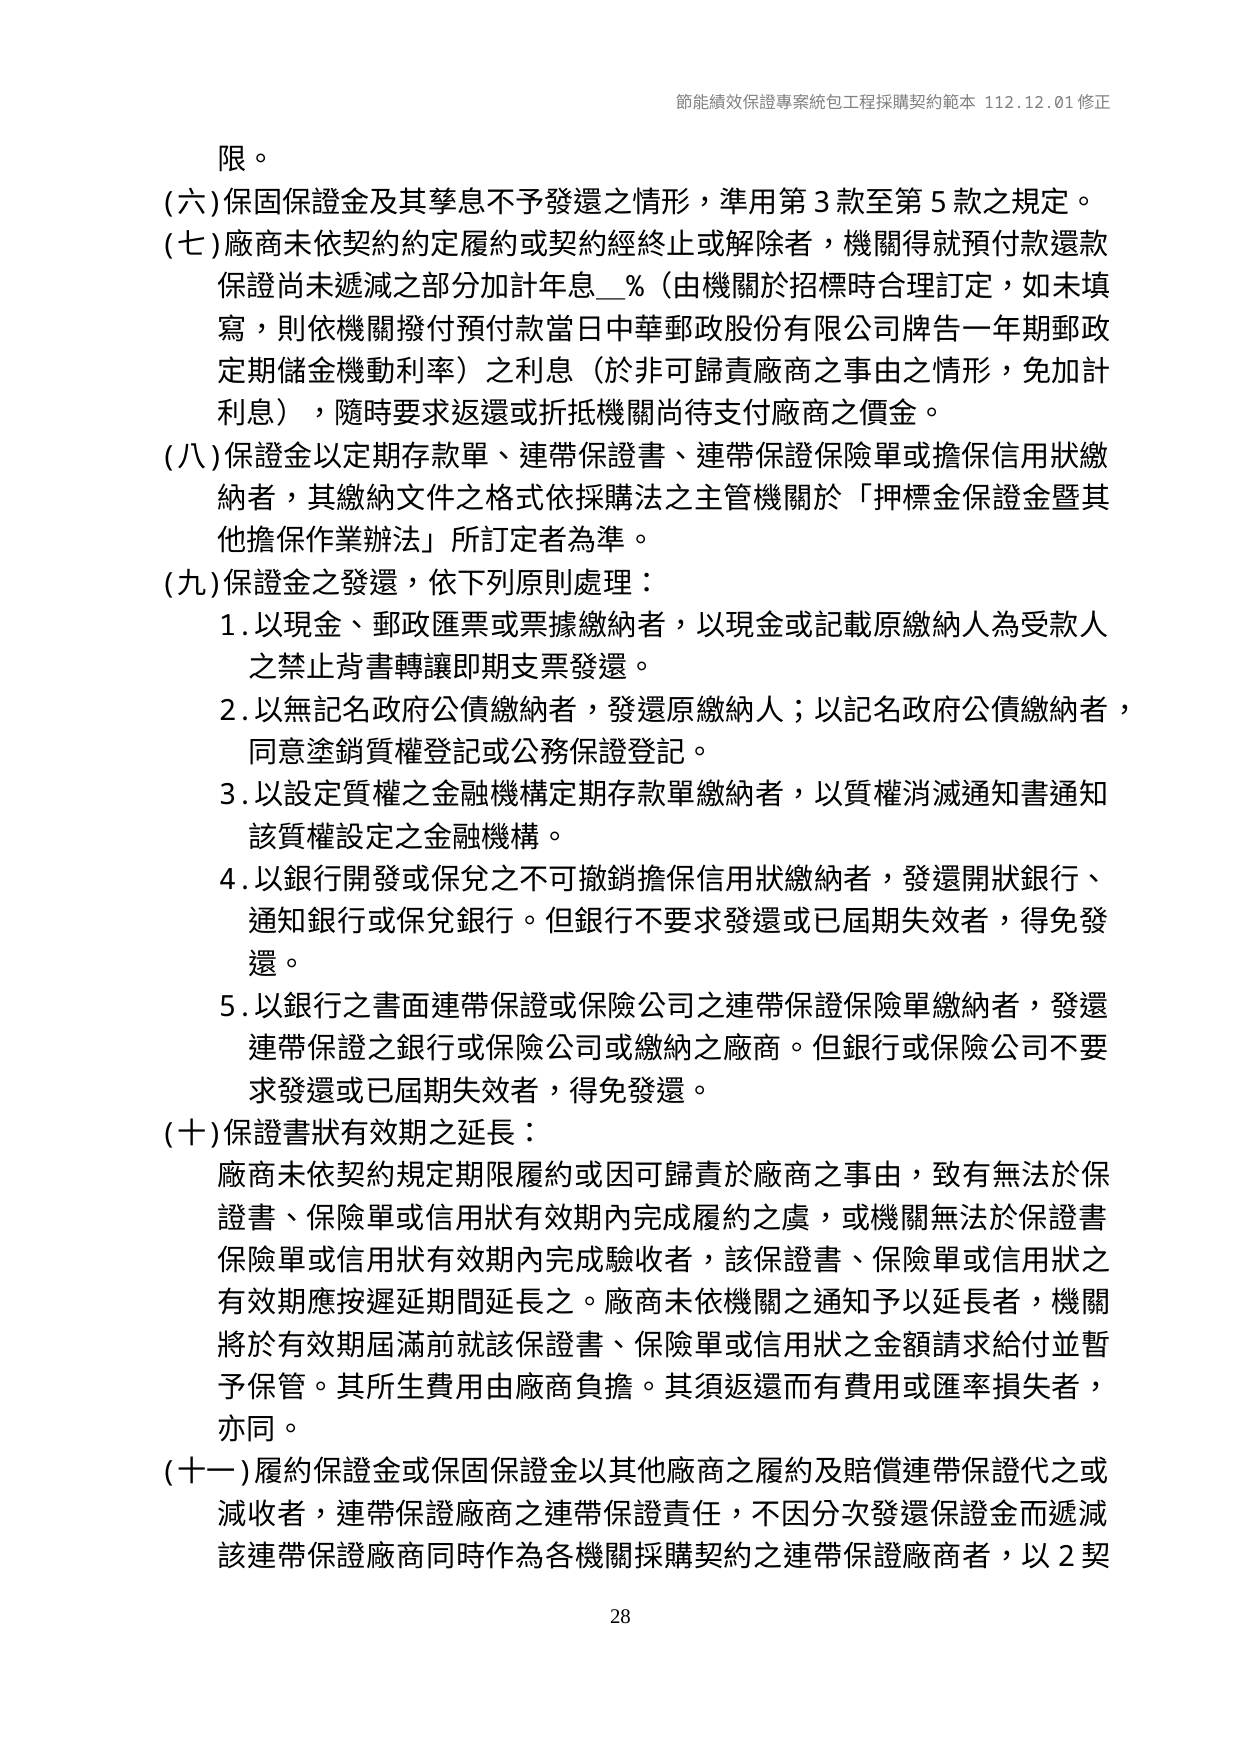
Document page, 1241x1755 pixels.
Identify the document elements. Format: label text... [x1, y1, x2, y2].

text (八)保證金以定期存款單、連帶保證書、連帶保證保險單或擔保信用狀繳納者，其繳納文件之格式依採購法之主管機關於「押標金保證金暨其他擔保作業辦法」所訂定者為準。 [159, 432, 1110, 559]
text 4.以銀行開發或保兌之不可撤銷擔保信用狀繳納者，發還開狀銀行、通知銀行或保兌銀行。但銀行不要求發還或已屆期失效者，得免發還。 [218, 856, 1110, 983]
text 1.以現金、郵政匯票或票據繳納者，以現金或記載原繳納人為受款人之禁止背書轉讓即期支票發還。 [218, 602, 1110, 686]
text (十)保證書狀有效期之延長： [159, 1109, 1110, 1152]
text 5.以銀行之書面連帶保證或保險公司之連帶保證保險單繳納者，發還連帶保證之銀行或保險公司或繳納之廠商。但銀行或保險公司不要求發還或已屆期失效者，得免發還。 [218, 983, 1110, 1109]
text (六)保固保證金及其孳息不予發還之情形，準用第3款至第5款之規定。 [159, 178, 1110, 221]
text (十一)履約保證金或保固保證金以其他廠商之履約及賠償連帶保證代之或減收者，連帶保證廠商之連帶保證責任，不因分次發還保證金而遞減。該連帶保證廠商同時作為各機關採購契約之連帶保證廠商者，以2契約為限。 [159, 1448, 1110, 1575]
text (九)保證金之發還，依下列原則處理： [159, 559, 1110, 602]
text 2.以無記名政府公債繳納者，發還原繳納人；以記名政府公債繳納者，同意塗銷質權登記或公務保證登記。 [218, 686, 1110, 771]
text (七)廠商未依契約約定履約或契約經終止或解除者，機關得就預付款還款保證尚未遞減之部分加計年息＿%（由機關於招標時合理訂定，如未填寫，則依機關撥付預付款當日中華郵政股份有限公司牌告一年期郵政定期儲金機動利率）之利息（於非可歸責廠商之事由之情形，免加計利息），隨時要求返還或折抵機關尚待支付廠商之價金。 [159, 221, 1110, 432]
text 3.以設定質權之金融機構定期存款單繳納者，以質權消滅通知書通知該質權設定之金融機構。 [218, 771, 1110, 856]
text 廠商未依契約規定期限履約或因可歸責於廠商之事由，致有無法於保證書、保險單或信用狀有效期內完成履約之虞，或機關無法於保證書、保險單或信用狀有效期內完成驗收者，該保證書、保險單或信用狀之有效期應按遲延期間延長之。廠商未依機關之通知予以延長者，機關將於有效期屆滿前就該保證書、保險單或信用狀之金額請求給付並暫予保管。其所生費用由廠商負擔。其須返還而有費用或匯率損失者，亦同。 [217, 1152, 1110, 1448]
text 限。 [159, 136, 1110, 178]
